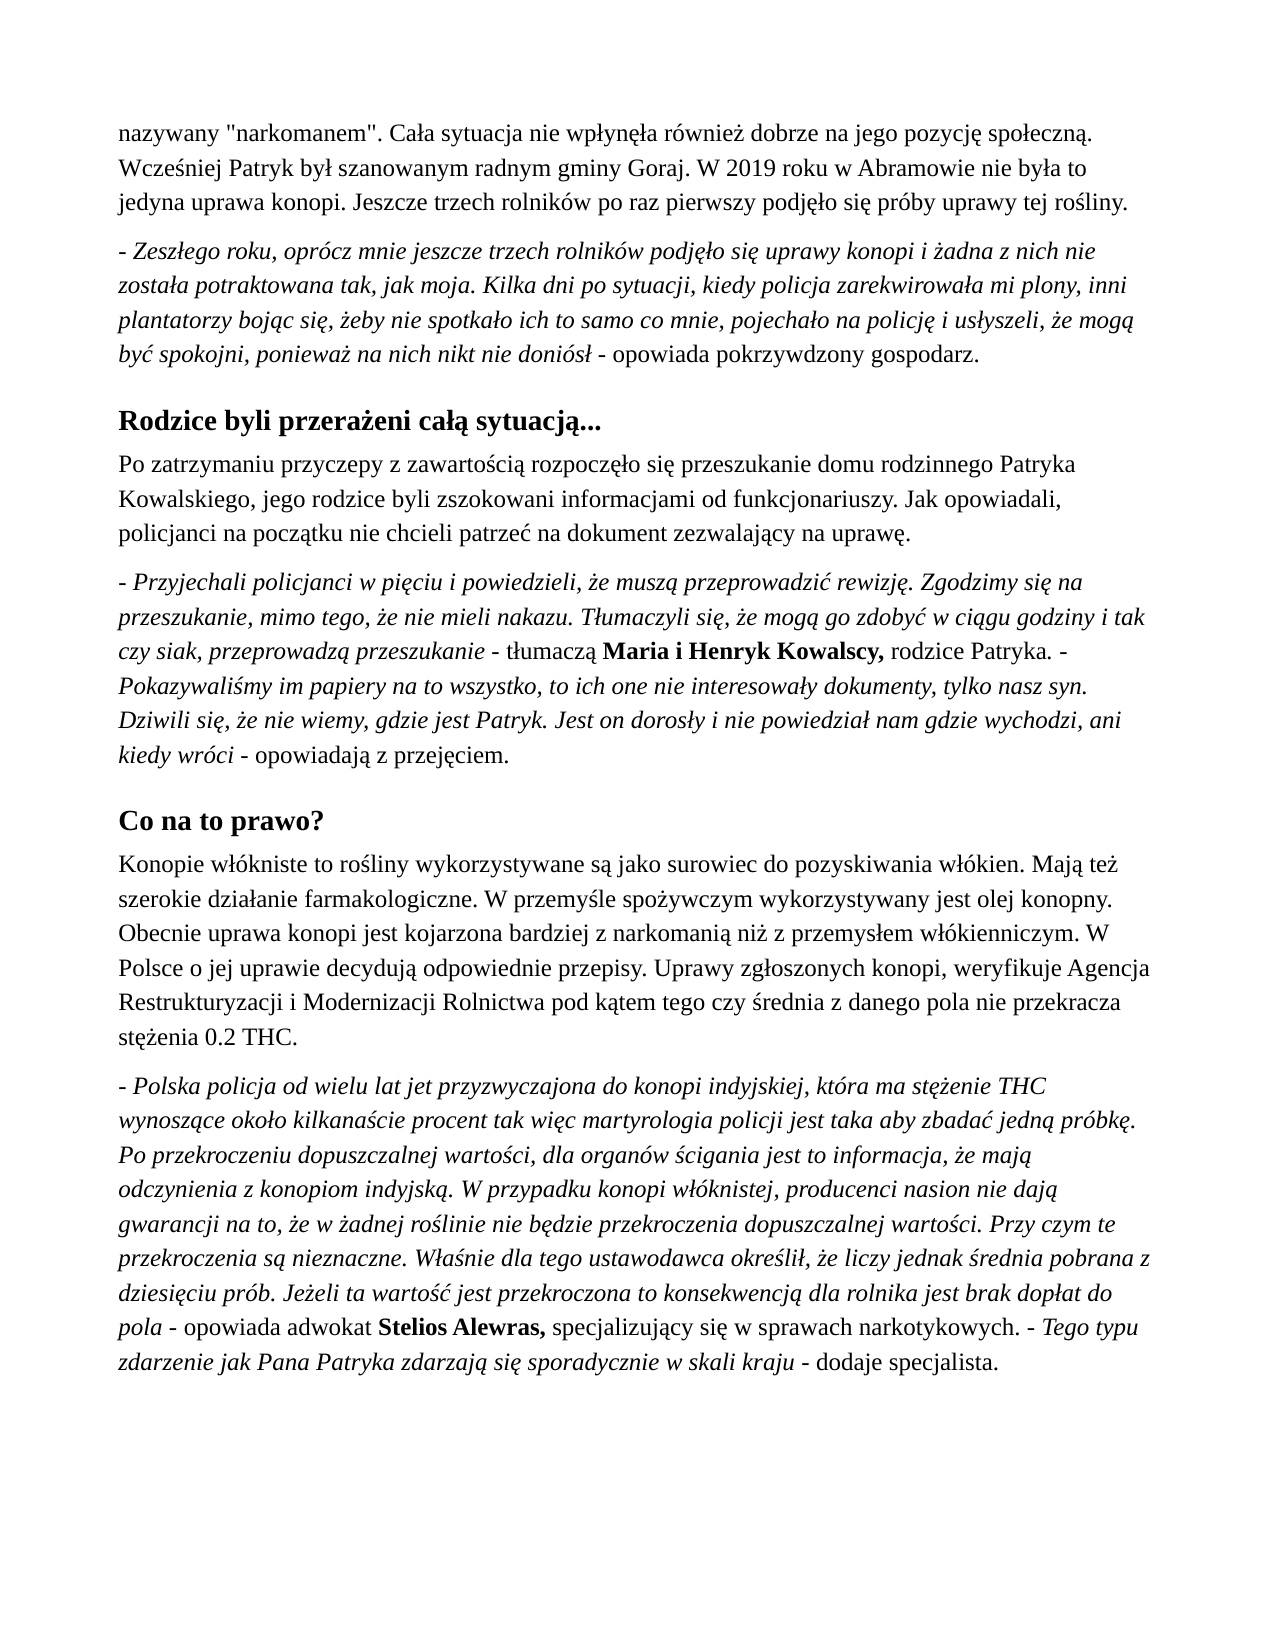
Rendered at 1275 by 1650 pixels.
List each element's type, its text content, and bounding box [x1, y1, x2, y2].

text - Zeszłego roku, oprócz mnie jeszcze trzech rolników podjęło się uprawy konopi i żadna z nich nie została potraktowana tak, jak moja. Kilka dni po sytuacji, kiedy policja zarekwirowała mi plony, inni plantatorzy bojąc się, żeby nie spotkało ich to samo co mnie, pojechało na policję i usłyszeli, że mogą być spokojni, ponieważ na nich nikt nie doniósł - opowiada pokrzywdzony gospodarz. [118, 236, 1157, 368]
text - Przyjechali policjanci w pięciu i powiedzieli, że muszą przeprowadzić rewizję. Zgodzimy się na przeszukanie, mimo tego, że nie mieli nakazu. Tłumaczyli się, że mogą go zdobyć w ciągu godziny i tak czy siak, przeprowadzą przeszukanie - tłumaczą Maria i Henryk Kowalscy, rodzice Patryka. - Pokazywaliśmy im papiery na to wszystko, to ich one nie interesowały dokumenty, tylko nasz syn. Dziwili się, że nie wiemy, gdzie jest Patryk. Jest on dorosły i nie powiedział nam gdzie wychodzi, ani kiedy wróci - opowiadają z przejęciem. [118, 567, 1157, 768]
text nazywany "narkomanem". Cała sytuacja nie wpłynęła również dobrze na jego pozycję społeczną. Wcześniej Patryk był szanowanym radnym gminy Goraj. W 2019 roku w Abramowie nie była to jedyna uprawa konopi. Jeszcze trzech rolników po raz pierwszy podjęło się próby uprawy tej rośliny. [118, 118, 1157, 216]
text Po zatrzymaniu przyczepy z zawartością rozpoczęło się przeszukanie domu rodzinnego Patryka Kowalskiego, jego rodzice byli zszokowani informacjami od funkcjonariuszy. Jak opowiadali, policjanci na początku nie chcieli patrzeć na dokument zezwalający na uprawę. [118, 449, 1157, 547]
subtitle Co na to prawo? [118, 803, 1157, 837]
text Konopie włókniste to rośliny wykorzystywane są jako surowiec do pozyskiwania włókien. Mają też szerokie działanie farmakologiczne. W przemyśle spożywczym wykorzystywany jest olej konopny. Obecnie uprawa konopi jest kojarzona bardziej z narkomanią niż z przemysłem włókienniczym. W Polsce o jej uprawie decydują odpowiednie przepisy. Uprawy zgłoszonych konopi, weryfikuje Agencja Restrukturyzacji i Modernizacji Rolnictwa pod kątem tego czy średnia z danego pola nie przekracza stężenia 0.2 THC. [118, 849, 1157, 1051]
subtitle Rodzice byli przerażeni całą sytuacją... [118, 403, 1157, 437]
text - Polska policja od wielu lat jet przyzwyczajona do konopi indyjskiej, która ma stężenie THC wynoszące około kilkanaście procent tak więc martyrologia policji jest taka aby zbadać jedną próbkę. Po przekroczeniu dopuszczalnej wartości, dla organów ścigania jest to informacja, że mają odczynienia z konopiom indyjską. W przypadku konopi włóknistej, producenci nasion nie dają gwarancji na to, że w żadnej roślinie nie będzie przekroczenia dopuszczalnej wartości. Przy czym te przekroczenia są nieznaczne. Właśnie dla tego ustawodawca określił, że liczy jednak średnia pobrana z dziesięciu prób. Jeżeli ta wartość jest przekroczona to konsekwencją dla rolnika jest brak dopłat do pola - opowiada adwokat Stelios Alewras, specjalizujący się w sprawach narkotykowych. - Tego typu zdarzenie jak Pana Patryka zdarzają się sporadycznie w skali kraju - dodaje specjalista. [118, 1071, 1157, 1375]
